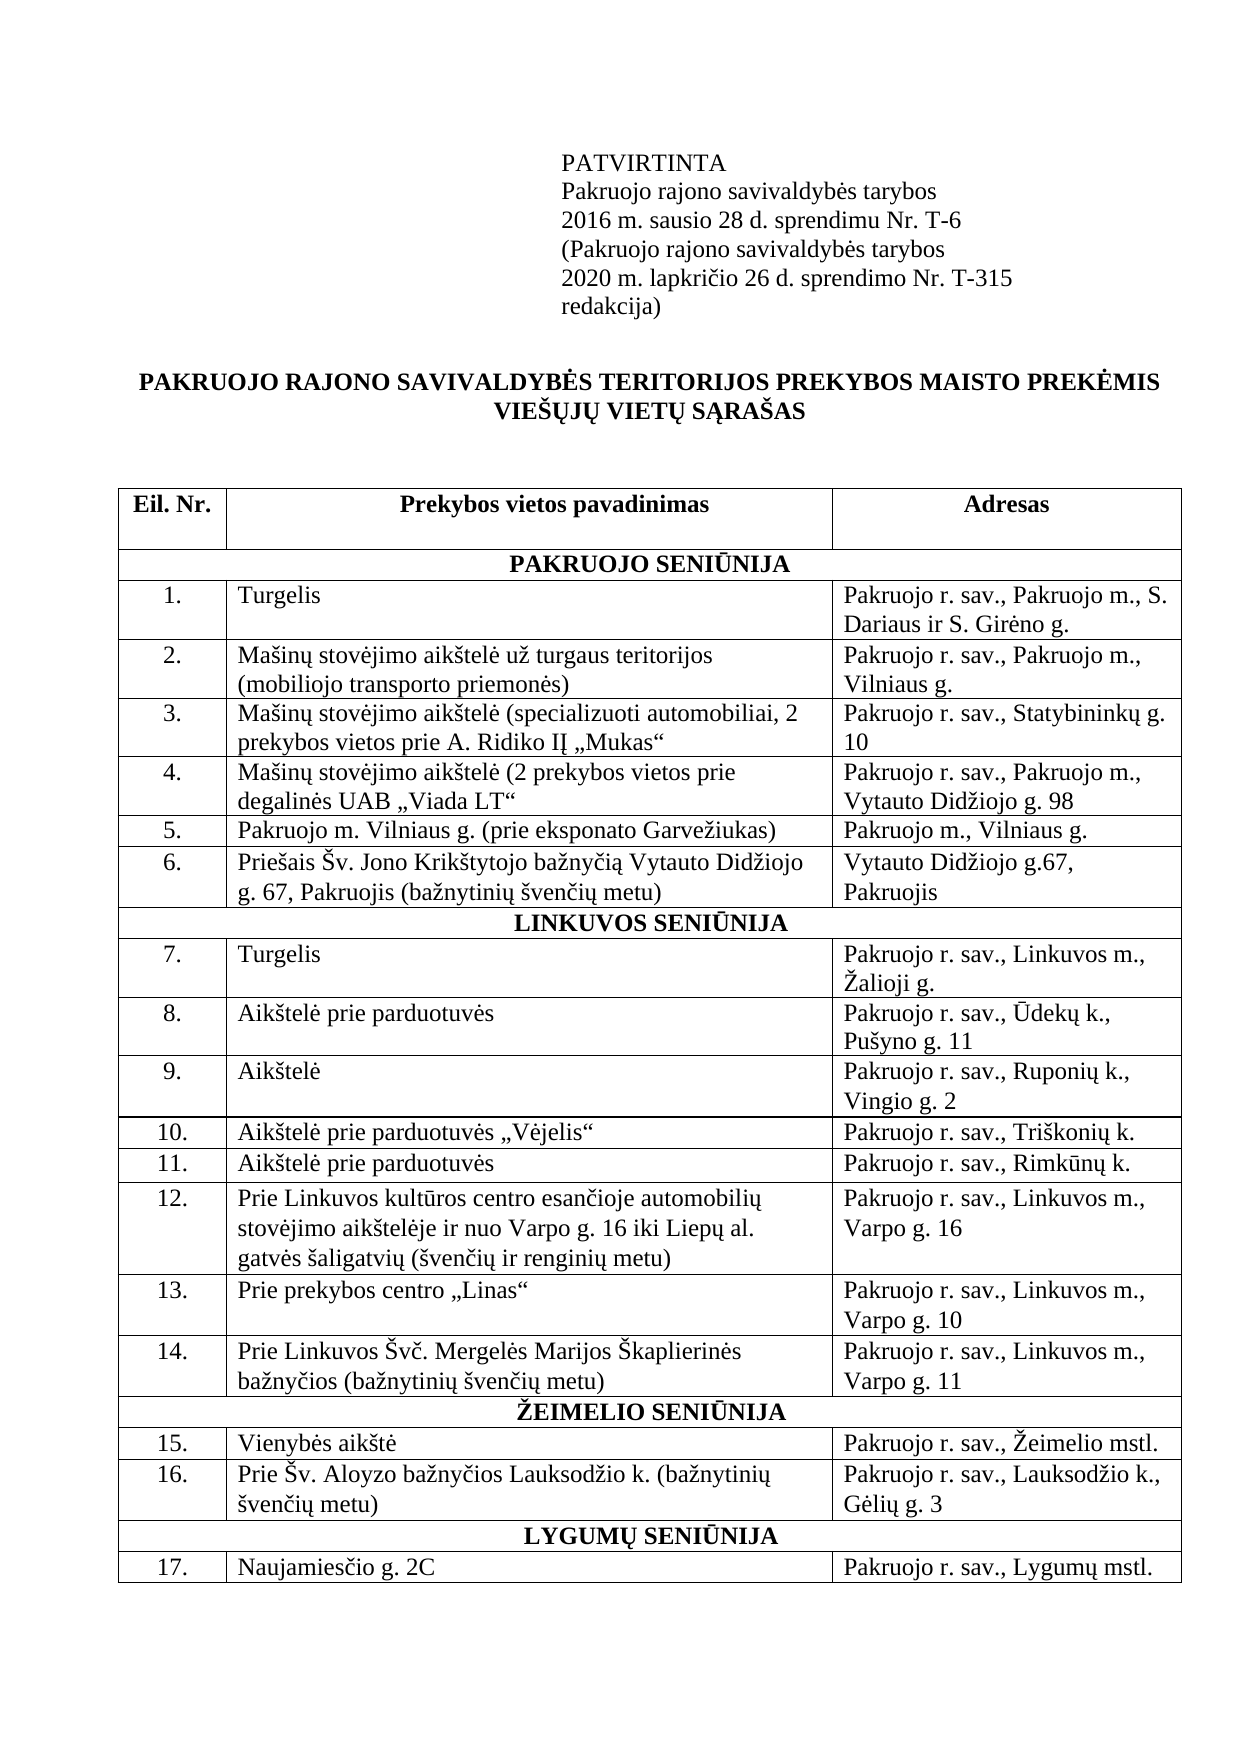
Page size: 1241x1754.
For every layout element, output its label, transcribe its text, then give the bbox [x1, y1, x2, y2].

table_cell 12. [119, 1183, 226, 1274]
table_cell 16. [119, 1460, 226, 1520]
table_cell Naujamiesčio g. 2C [227, 1552, 832, 1582]
table_cell 2. [119, 640, 226, 697]
table_cell Aikštelė prie parduotuvės „Vėjelis“ [227, 1118, 832, 1147]
table_cell Pakruojo r. sav., Lauksodžio k., Gėlių g. 3 [833, 1460, 1181, 1520]
table_cell Pakruojo r. sav., Žeimelio mstl. [833, 1428, 1181, 1458]
table_cell Pakruojo r. sav., Rimkūnų k. [833, 1149, 1181, 1182]
text 2016 m. sausio 28 d. sprendimu Nr. T-6 [561, 205, 1181, 234]
table_cell Pakruojo m., Vilniaus g. [833, 816, 1181, 846]
table_cell Pakruojo r. sav., Pakruojo m., S. Dariaus ir S. Girėno g. [833, 581, 1181, 639]
table_cell Pakruojo r. sav., Linkuvos m., Varpo g. 10 [833, 1275, 1181, 1335]
table_cell Pakruojo r. sav., Triškonių k. [833, 1118, 1181, 1147]
table_cell PAKRUOJO SENIŪNIJA [119, 550, 1181, 579]
text (Pakruojo rajono savivaldybės tarybos [561, 234, 1181, 263]
table_cell Pakruojo r. sav., Linkuvos m., Varpo g. 11 [833, 1336, 1181, 1396]
table_cell Prie prekybos centro „Linas“ [227, 1275, 832, 1335]
table_cell Vienybės aikštė [227, 1428, 832, 1458]
table_cell 6. [119, 847, 226, 907]
table_cell 7. [119, 939, 226, 997]
table_cell 15. [119, 1428, 226, 1458]
table_cell 14. [119, 1336, 226, 1396]
table_cell 10. [119, 1118, 226, 1147]
table_cell Pakruojo r. sav., Linkuvos m., Varpo g. 16 [833, 1183, 1181, 1274]
table_cell 9. [119, 1056, 226, 1116]
table_cell Pakruojo r. sav., Linkuvos m., Žalioji g. [833, 939, 1181, 997]
table_cell Prie Linkuvos kultūros centro esančioje automobilių stovėjimo aikštelėje ir nuo Varpo g. 16 iki Liepų al. gatvės šaligatvių (švenčių ir renginių metu) [227, 1183, 832, 1274]
table_cell Pakruojo r. sav., Lygumų mstl. [833, 1552, 1181, 1582]
text PATVIRTINTA [561, 148, 1181, 176]
table_cell 5. [119, 816, 226, 846]
table_header Eil. Nr. [119, 489, 226, 548]
table_cell Mašinų stovėjimo aikštelė už turgaus teritorijos (mobiliojo transporto priemonės) [227, 640, 832, 697]
table_header Adresas [833, 489, 1181, 548]
table_cell 11. [119, 1149, 226, 1182]
table_cell 4. [119, 757, 226, 814]
table_cell Pakruojo r. sav., Pakruojo m., Vytauto Didžiojo g. 98 [833, 757, 1181, 814]
table_cell Prie Šv. Aloyzo bažnyčios Lauksodžio k. (bažnytinių švenčių metu) [227, 1460, 832, 1520]
table_header Prekybos vietos pavadinimas [227, 489, 832, 548]
table_cell Pakruojo r. sav., Ruponių k., Vingio g. 2 [833, 1056, 1181, 1116]
table_cell Prie Linkuvos Švč. Mergelės Marijos Škaplierinės bažnyčios (bažnytinių švenčių metu) [227, 1336, 832, 1396]
text 2020 m. lapkričio 26 d. sprendimo Nr. T-315 [561, 263, 1181, 291]
text redakcija) [561, 291, 1181, 320]
text PAKRUOJO RAJONO SAVIVALDYBĖS TERITORIJOS PREKYBOS MAISTO PREKĖMIS VIEŠŲJŲ VIETŲ SĄRAŠAS [118, 367, 1181, 424]
table_cell Pakruojo r. sav., Ūdekų k., Pušyno g. 11 [833, 998, 1181, 1055]
table_cell 8. [119, 998, 226, 1055]
table_cell Mašinų stovėjimo aikštelė (2 prekybos vietos prie degalinės UAB „Viada LT“ [227, 757, 832, 814]
table_cell 17. [119, 1552, 226, 1582]
table_cell Aikštelė prie parduotuvės [227, 998, 832, 1055]
table_cell Aikštelė [227, 1056, 832, 1116]
table_cell 3. [119, 699, 226, 756]
table_cell Aikštelė prie parduotuvės [227, 1149, 832, 1182]
table_cell 1. [119, 581, 226, 639]
table_cell LINKUVOS SENIŪNIJA [119, 908, 1181, 938]
table_cell Pakruojo r. sav., Statybininkų g. 10 [833, 699, 1181, 756]
table_cell LYGUMŲ SENIŪNIJA [119, 1521, 1181, 1551]
table_cell Turgelis [227, 581, 832, 639]
table_cell Turgelis [227, 939, 832, 997]
table_cell ŽEIMELIO SENIŪNIJA [119, 1397, 1181, 1427]
table_cell Mašinų stovėjimo aikštelė (specializuoti automobiliai, 2 prekybos vietos prie A. Ridiko IĮ „Mukas“ [227, 699, 832, 756]
table_cell Vytauto Didžiojo g.67, Pakruojis [833, 847, 1181, 907]
table_cell 13. [119, 1275, 226, 1335]
text Pakruojo rajono savivaldybės tarybos [561, 176, 1181, 205]
table_cell Pakruojo m. Vilniaus g. (prie eksponato Garvežiukas) [227, 816, 832, 846]
table_cell Pakruojo r. sav., Pakruojo m., Vilniaus g. [833, 640, 1181, 697]
table_cell Priešais Šv. Jono Krikštytojo bažnyčią Vytauto Didžiojo g. 67, Pakruojis (bažnytinių švenčių metu) [227, 847, 832, 907]
